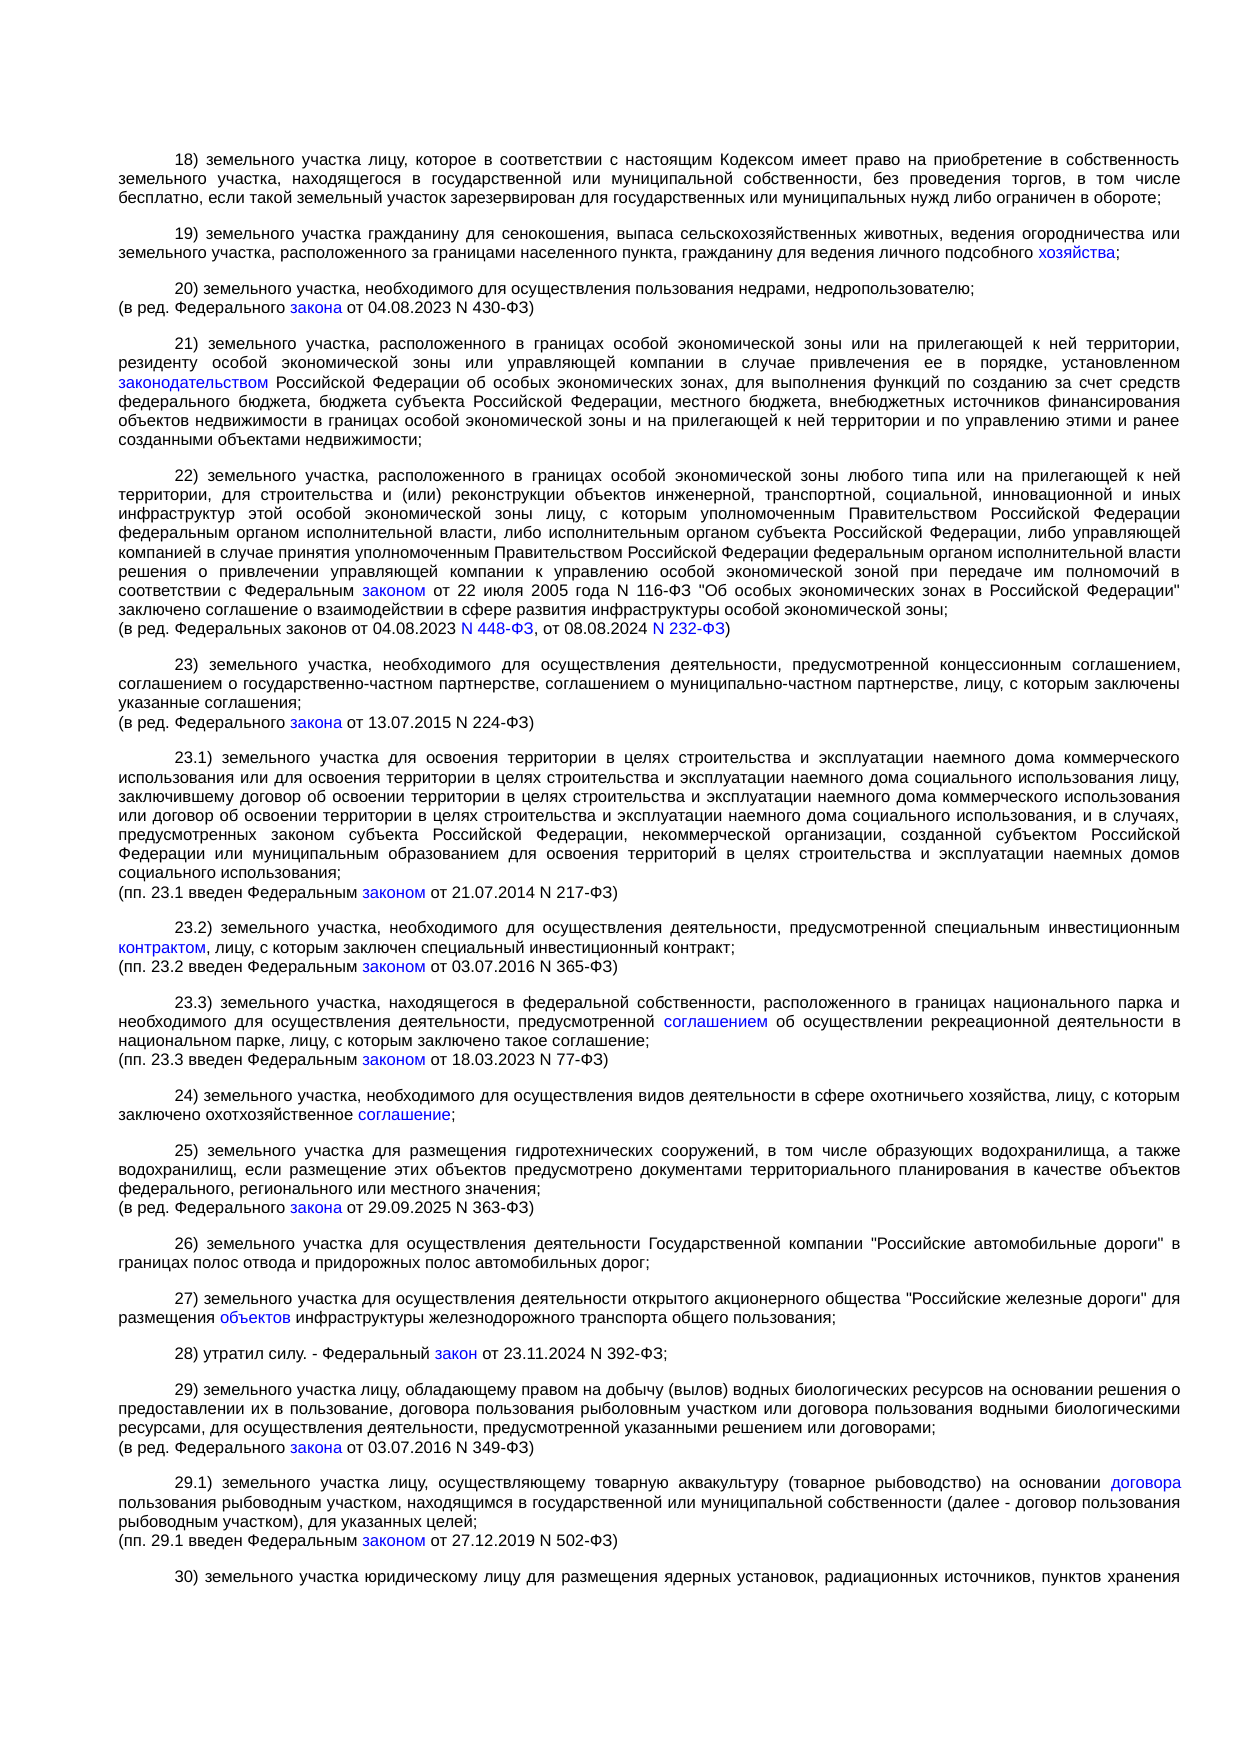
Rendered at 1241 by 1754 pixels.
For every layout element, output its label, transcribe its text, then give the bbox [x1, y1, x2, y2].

text 23) земельного участка, необходимого для осуществления деятельности, предусмотренной концессионным соглашением, соглашением о государственно-частном партнерстве, соглашением о муниципально-частном партнерстве, лицу, с которым заключены указанные соглашения; [118, 655, 1181, 712]
text (в ред. Федеральных законов от 04.08.2023 N 448-ФЗ, от 08.08.2024 N 232-ФЗ) [118, 619, 1181, 638]
text 24) земельного участка, необходимого для осуществления видов деятельности в сфере охотничьего хозяйства, лицу, с которым заключено охотхозяйственное соглашение; [118, 1086, 1181, 1124]
text (пп. 29.1 введен Федеральным законом от 27.12.2019 N 502-ФЗ) [118, 1531, 1181, 1550]
text 19) земельного участка гражданину для сенокошения, выпаса сельскохозяйственных животных, ведения огородничества или земельного участка, расположенного за границами населенного пункта, гражданину для ведения личного подсобного хозяйства; [118, 224, 1181, 262]
text 22) земельного участка, расположенного в границах особой экономической зоны любого типа или на прилегающей к ней территории, для строительства и (или) реконструкции объектов инженерной, транспортной, социальной, инновационной и иных инфраструктур этой особой экономической зоны лицу, с которым уполномоченным Правительством Российской Федерации федеральным органом исполнительной власти, либо исполнительным органом субъекта Российской Федерации, либо управляющей компанией в случае принятия уполномоченным Правительством Российской Федерации федеральным органом исполнительной власти решения о привлечении управляющей компании к управлению особой экономической зоной при передаче им полномочий в соответствии с Федеральным законом от 22 июля 2005 года N 116-ФЗ "Об особых экономических зонах в Российской Федерации" заключено соглашение о взаимодействии в сфере развития инфраструктуры особой экономической зоны; [118, 466, 1181, 619]
text 29) земельного участка лицу, обладающему правом на добычу (вылов) водных биологических ресурсов на основании решения о предоставлении их в пользование, договора пользования рыболовным участком или договора пользования водными биологическими ресурсами, для осуществления деятельности, предусмотренной указанными решением или договорами; [118, 1380, 1181, 1437]
text (в ред. Федерального закона от 13.07.2015 N 224-ФЗ) [118, 712, 1181, 732]
text 30) земельного участка юридическому лицу для размещения ядерных установок, радиационных источников, пунктов хранения [118, 1567, 1181, 1586]
text 28) утратил силу. - Федеральный закон от 23.11.2024 N 392-ФЗ; [118, 1344, 1181, 1363]
text 26) земельного участка для осуществления деятельности Государственной компании "Российские автомобильные дороги" в границах полос отвода и придорожных полос автомобильных дорог; [118, 1234, 1181, 1272]
text (пп. 23.1 введен Федеральным законом от 21.07.2014 N 217-ФЗ) [118, 882, 1181, 902]
text 23.2) земельного участка, необходимого для осуществления деятельности, предусмотренной специальным инвестиционным контрактом, лицу, с которым заключен специальный инвестиционный контракт; [118, 918, 1181, 957]
text (в ред. Федерального закона от 04.08.2023 N 430-ФЗ) [118, 298, 1181, 317]
text (в ред. Федерального закона от 29.09.2025 N 363-ФЗ) [118, 1198, 1181, 1217]
text (пп. 23.3 введен Федеральным законом от 18.03.2023 N 77-ФЗ) [118, 1050, 1181, 1069]
text (в ред. Федерального закона от 03.07.2016 N 349-ФЗ) [118, 1437, 1181, 1457]
text 29.1) земельного участка лицу, осуществляющему товарную аквакультуру (товарное рыбоводство) на основании договора пользования рыбоводным участком, находящимся в государственной или муниципальной собственности (далее - договор пользования рыбоводным участком), для указанных целей; [118, 1473, 1181, 1531]
text 18) земельного участка лицу, которое в соответствии с настоящим Кодексом имеет право на приобретение в собственность земельного участка, находящегося в государственной или муниципальной собственности, без проведения торгов, в том числе бесплатно, если такой земельный участок зарезервирован для государственных или муниципальных нужд либо ограничен в обороте; [118, 150, 1181, 207]
text 27) земельного участка для осуществления деятельности открытого акционерного общества "Российские железные дороги" для размещения объектов инфраструктуры железнодорожного транспорта общего пользования; [118, 1289, 1181, 1327]
text (пп. 23.2 введен Федеральным законом от 03.07.2016 N 365-ФЗ) [118, 957, 1181, 976]
text 23.1) земельного участка для освоения территории в целях строительства и эксплуатации наемного дома коммерческого использования или для освоения территории в целях строительства и эксплуатации наемного дома социального использования лицу, заключившему договор об освоении территории в целях строительства и эксплуатации наемного дома коммерческого использования или договор об освоении территории в целях строительства и эксплуатации наемного дома социального использования, и в случаях, предусмотренных законом субъекта Российской Федерации, некоммерческой организации, созданной субъектом Российской Федерации или муниципальным образованием для освоения территорий в целях строительства и эксплуатации наемных домов социального использования; [118, 748, 1181, 882]
text 23.3) земельного участка, находящегося в федеральной собственности, расположенного в границах национального парка и необходимого для осуществления деятельности, предусмотренной соглашением об осуществлении рекреационной деятельности в национальном парке, лицу, с которым заключено такое соглашение; [118, 992, 1181, 1050]
text 20) земельного участка, необходимого для осуществления пользования недрами, недропользователю; [118, 279, 1181, 298]
text 25) земельного участка для размещения гидротехнических сооружений, в том числе образующих водохранилища, а также водохранилищ, если размещение этих объектов предусмотрено документами территориального планирования в качестве объектов федерального, регионального или местного значения; [118, 1141, 1181, 1198]
text 21) земельного участка, расположенного в границах особой экономической зоны или на прилегающей к ней территории, резиденту особой экономической зоны или управляющей компании в случае привлечения ее в порядке, установленном законодательством Российской Федерации об особых экономических зонах, для выполнения функций по созданию за счет средств федерального бюджета, бюджета субъекта Российской Федерации, местного бюджета, внебюджетных источников финансирования объектов недвижимости в границах особой экономической зоны и на прилегающей к ней территории и по управлению этими и ранее созданными объектами недвижимости; [118, 334, 1181, 449]
